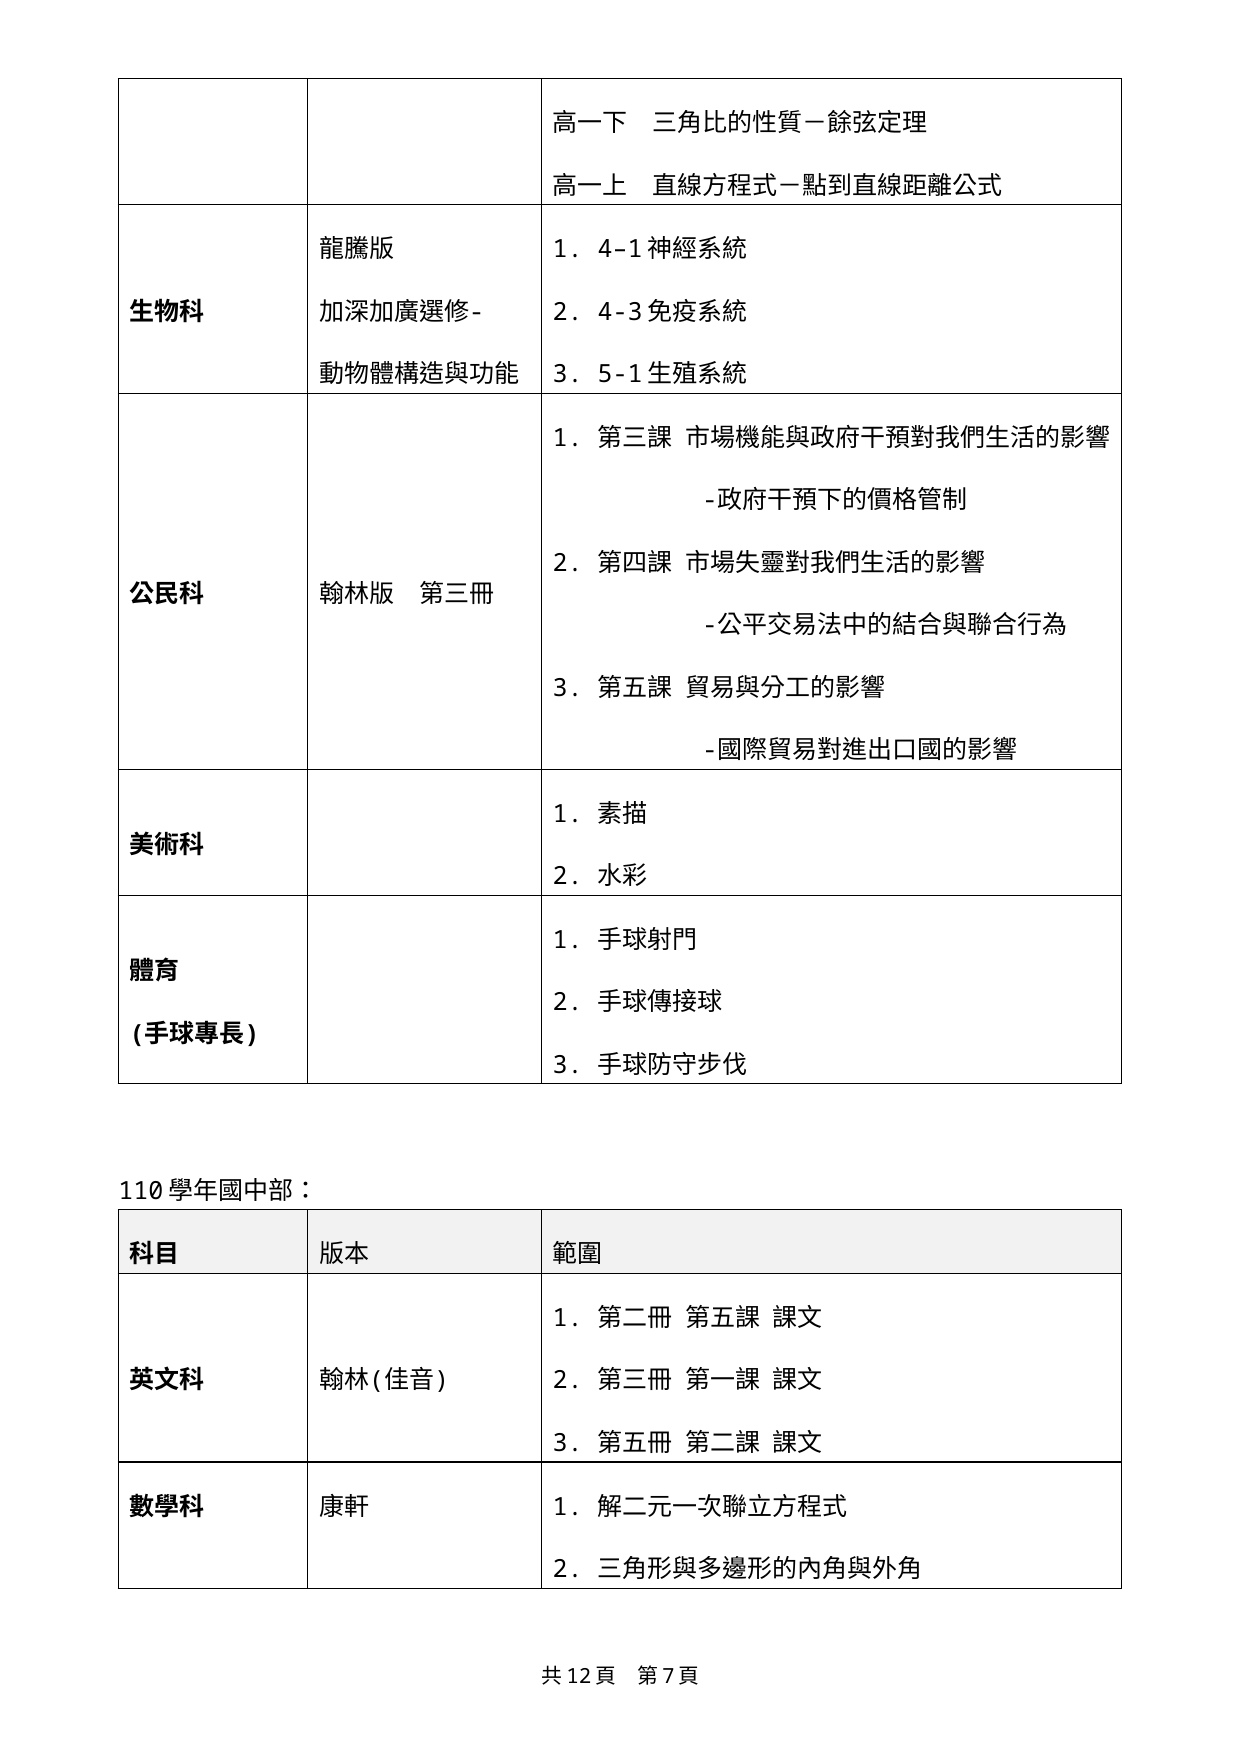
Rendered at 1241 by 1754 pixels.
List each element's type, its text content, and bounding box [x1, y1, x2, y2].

table_cell 1. 第三課 市場機能與政府干預對我們生活的影響 -政府干預下的價格管制 2. 第四課 市場失靈對我們生活的影響 -公平交易法中的結合與聯合行為 3. 第五課 貿易與分工的影響 -國際貿易對進出口國的影響 [542, 394, 1121, 769]
table_cell 1. 4–1神經系統 2. 4-3免疫系統 3. 5-1生殖系統 [542, 205, 1121, 393]
table_cell 高一下 三角比的性質－餘弦定理 高一上 直線方程式－點到直線距離公式 [542, 79, 1121, 204]
table_cell 1. 素描 2. 水彩 [542, 770, 1121, 895]
table_header 科目 [119, 1210, 307, 1273]
table_cell 數學科 [119, 1463, 307, 1587]
table_cell [308, 79, 541, 204]
table_cell 1. 解二元一次聯立方程式 2. 三角形與多邊形的內角與外角 [542, 1463, 1121, 1587]
table_header 版本 [308, 1210, 541, 1273]
table_header 範圍 [542, 1210, 1121, 1273]
table_cell [308, 896, 541, 1083]
table_cell 翰林(佳音) [308, 1274, 541, 1461]
table_cell 翰林版 第三冊 [308, 394, 541, 769]
table_cell [308, 770, 541, 895]
table_cell 美術科 [119, 770, 307, 895]
table_cell [119, 79, 307, 204]
table_cell 1. 第二冊 第五課 課文 2. 第三冊 第一課 課文 3. 第五冊 第二課 課文 [542, 1274, 1121, 1461]
table_cell 1. 手球射門 2. 手球傳接球 3. 手球防守步伐 [542, 896, 1121, 1083]
table_cell 英文科 [119, 1274, 307, 1461]
text 110學年國中部： [118, 1147, 1122, 1209]
table_cell 康軒 [308, 1463, 541, 1587]
table_cell 生物科 [119, 205, 307, 393]
table_cell 龍騰版 加深加廣選修- 動物體構造與功能 [308, 205, 541, 393]
table_cell 公民科 [119, 394, 307, 769]
table_cell 體育 (手球專長) [119, 896, 307, 1083]
